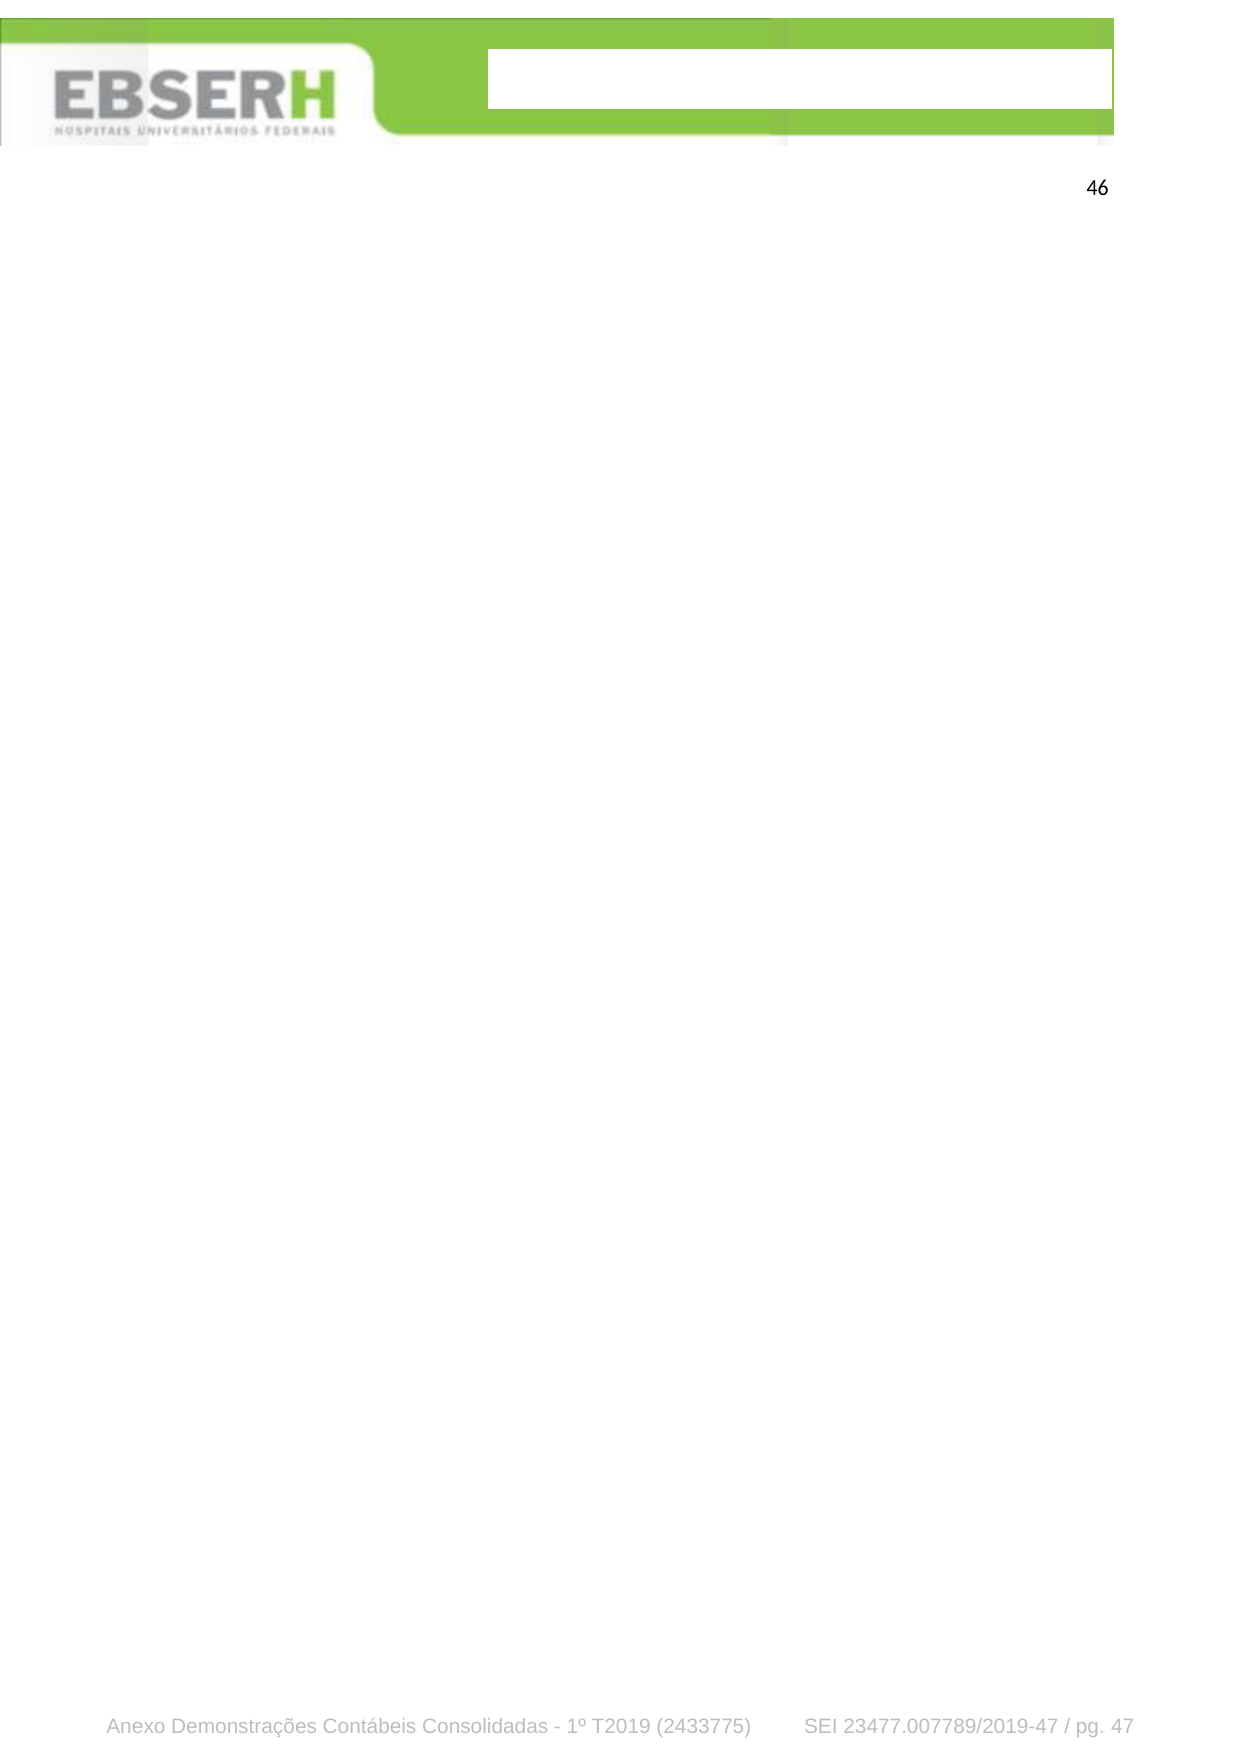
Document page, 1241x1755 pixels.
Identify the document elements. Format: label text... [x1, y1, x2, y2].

text 46 [0, 173, 1108, 201]
